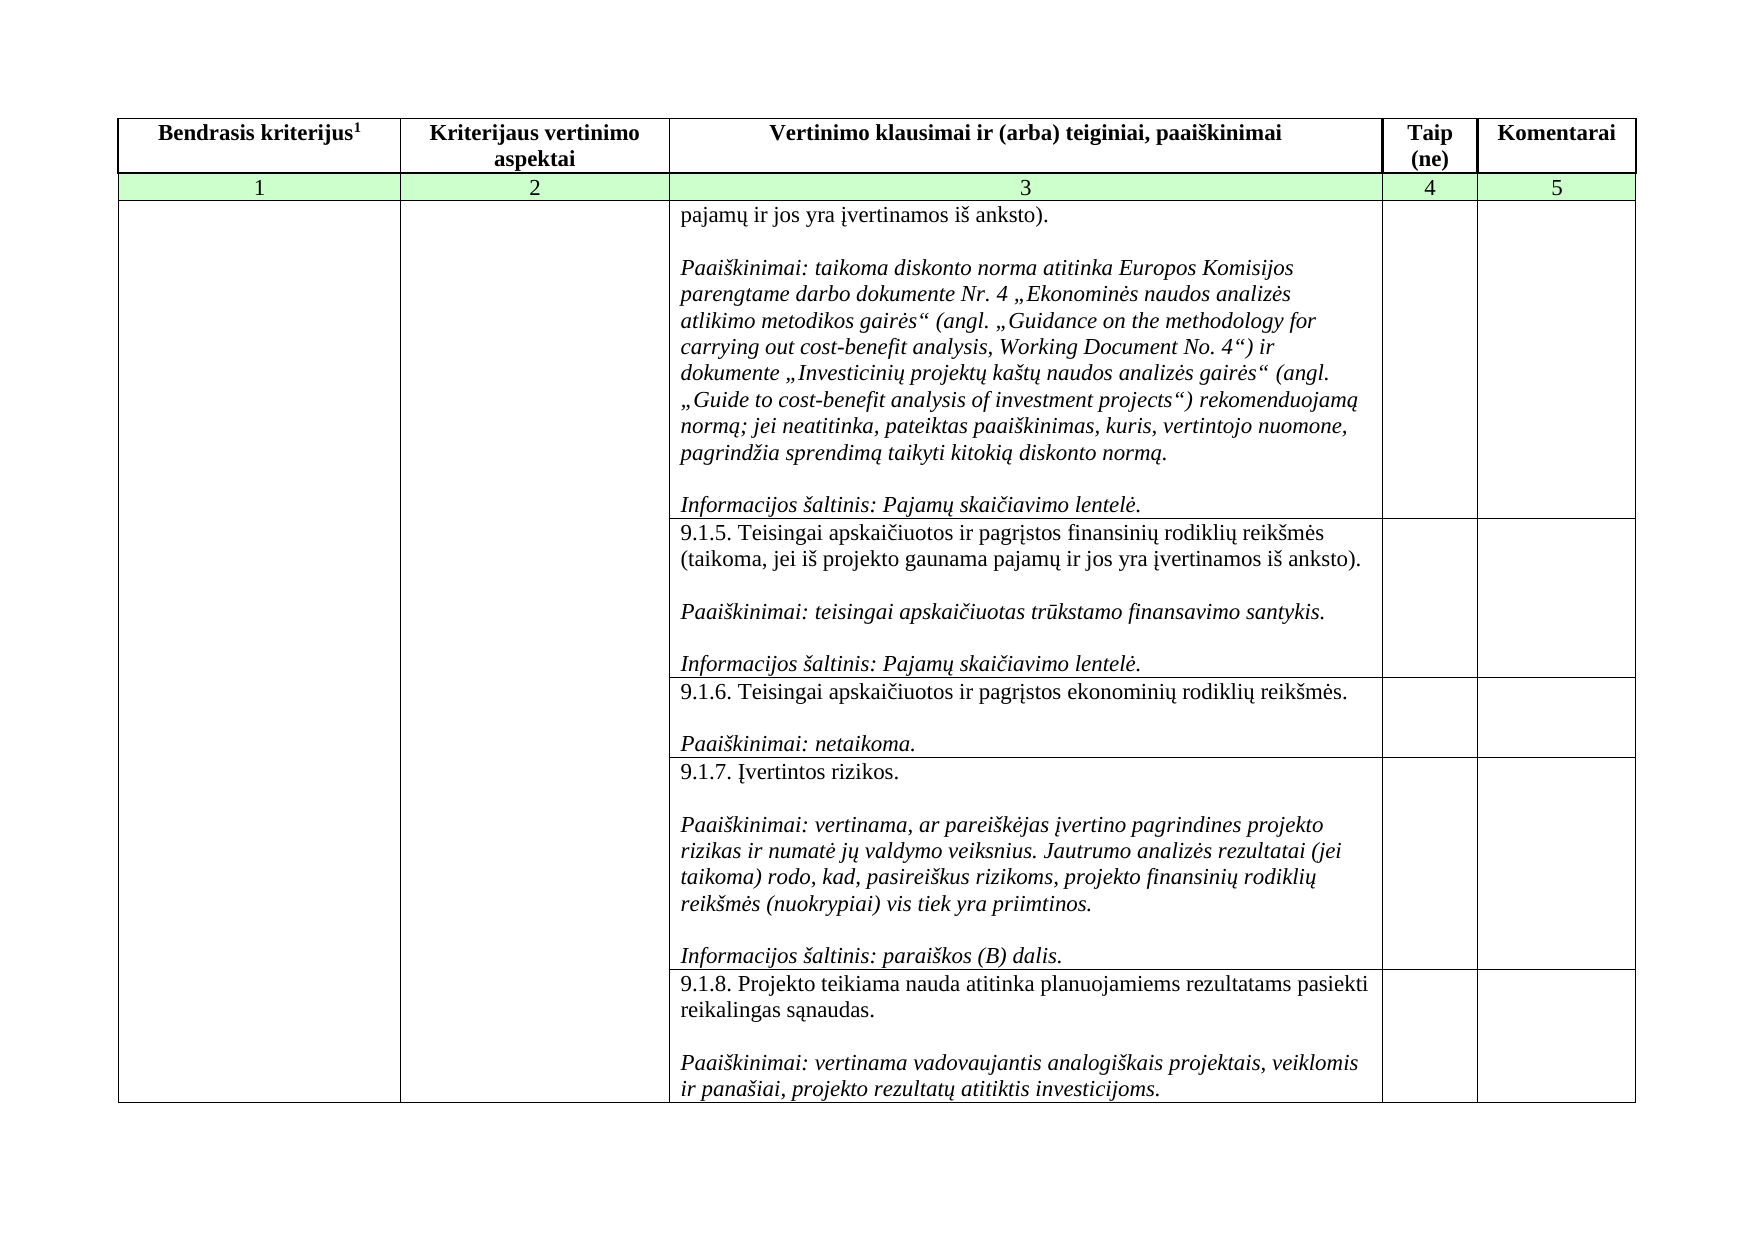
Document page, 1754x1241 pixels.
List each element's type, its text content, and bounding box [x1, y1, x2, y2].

table_header Vertinimo klausimai ir (arba) teiginiai, paaiškinimai [670, 119, 1381, 172]
table_cell [1383, 519, 1477, 677]
table_cell [1478, 201, 1635, 518]
table_header Komentarai [1479, 119, 1635, 172]
table_cell 4 [1383, 174, 1477, 200]
table_cell [119, 201, 400, 1102]
table_cell 9.1.7. Įvertintos rizikos. Paaiškinimai: vertinama, ar pareiškėjas įvertino pagrindines projekto rizikas ir numatė jų valdymo veiksnius. Jautrumo analizės rezultatai (jei taikoma) rodo, kad, pasireiškus rizikoms, projekto finansinių rodiklių reikšmės (nuokrypiai) vis tiek yra priimtinos. Informacijos šaltinis: paraiškos (B) dalis. [670, 758, 1382, 969]
table_cell 9.1.8. Projekto teikiama nauda atitinka planuojamiems rezultatams pasiekti reikalingas sąnaudas. Paaiškinimai: vertinama vadovaujantis analogiškais projektais, veiklomis ir panašiai, projekto rezultatų atitiktis investicijoms. [670, 970, 1382, 1102]
table_cell 5 [1478, 174, 1635, 200]
table_header Bendrasis kriterijus1 [119, 119, 400, 172]
table_cell [401, 201, 669, 1102]
table_cell 9.1.5. Teisingai apskaičiuotos ir pagrįstos finansinių rodiklių reikšmės (taikoma, jei iš projekto gaunama pajamų ir jos yra įvertinamos iš anksto). Paaiškinimai: teisingai apskaičiuotas trūkstamo finansavimo santykis. Informacijos šaltinis: Pajamų skaičiavimo lentelė. [670, 519, 1382, 677]
table_cell [1478, 758, 1635, 969]
table_cell [1383, 970, 1477, 1102]
table_cell [1478, 970, 1635, 1102]
table_cell [1478, 678, 1635, 757]
table_cell 1 [119, 174, 400, 200]
table_cell 9.1.6. Teisingai apskaičiuotos ir pagrįstos ekonominių rodiklių reikšmės. Paaiškinimai: netaikoma. [670, 678, 1382, 757]
table_cell 3 [670, 174, 1382, 200]
table_cell [1383, 201, 1477, 518]
table_header Kriterijaus vertinimo aspektai [401, 119, 669, 172]
table_cell [1383, 678, 1477, 757]
table_cell 2 [401, 174, 669, 200]
table_header Taip (ne) [1384, 119, 1476, 172]
table_cell [1478, 519, 1635, 677]
table_cell pajamų ir jos yra įvertinamos iš anksto). Paaiškinimai: taikoma diskonto norma atitinka Europos Komisijos parengtame darbo dokumente Nr. 4 „Ekonominės naudos analizės atlikimo metodikos gairės“ (angl. „Guidance on the methodology for carrying out cost-benefit analysis, Working Document No. 4“) ir dokumente „Investicinių projektų kaštų naudos analizės gairės“ (angl. „Guide to cost-benefit analysis of investment projects“) rekomenduojamą normą; jei neatitinka, pateiktas paaiškinimas, kuris, vertintojo nuomone, pagrindžia sprendimą taikyti kitokią diskonto normą. Informacijos šaltinis: Pajamų skaičiavimo lentelė. [670, 201, 1382, 518]
table_cell [1383, 758, 1477, 969]
